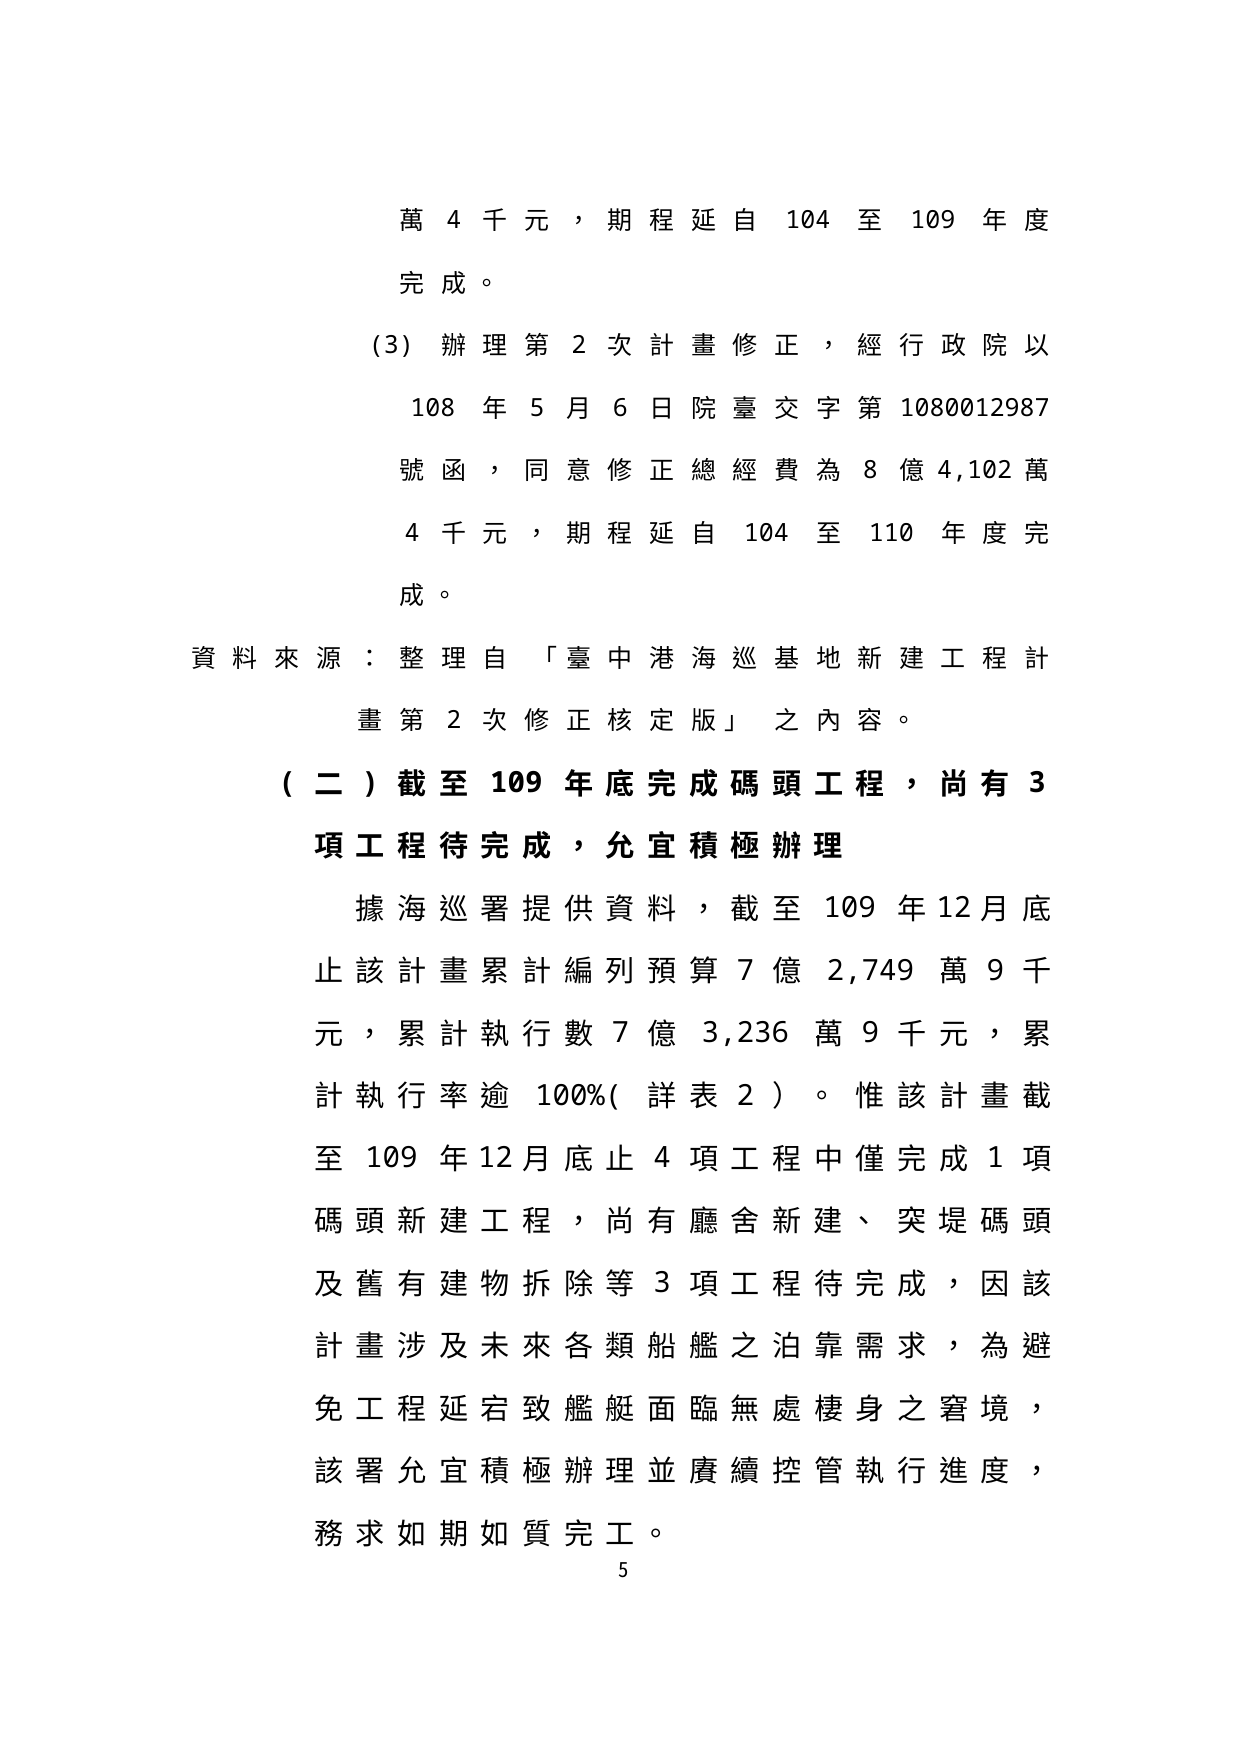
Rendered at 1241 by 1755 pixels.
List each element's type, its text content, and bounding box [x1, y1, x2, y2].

text 資料來源：整理自「臺中港海巡基地新建工程計畫第2次修正核定版」之內容。 [178, 615, 1058, 740]
text 據海巡署提供資料，截至109年12月底止該計畫累計編列預算7億2,749萬9千元，累計執行數7億3,236萬9千元，累計執行率逾100%(詳表2）。惟該計畫截至109年12月底止4項工程中僅完成1項碼頭新建工程，尚有廳舍新建、突堤碼頭及舊有建物拆除等3項工程待完成，因該計畫涉及未來各類船艦之泊靠需求，為避免工程延宕致艦艇面臨無處棲身之窘境，該署允宜積極辦理並賡續控管執行進度，務求如期如質完工。 [271, 865, 1058, 1552]
text (3)辦理第2次計畫修正，經行政院以108年5月6日院臺交字第1080012987號函，同意修正總經費為8億4,102萬4千元，期程延自104至110年度完成。 [327, 302, 1060, 615]
text (二)截至109年底完成碼頭工程，尚有3項工程待完成，允宜積極辦理 [242, 740, 1058, 865]
text 萬4千元，期程延自104至109年度完成。 [327, 177, 1060, 302]
